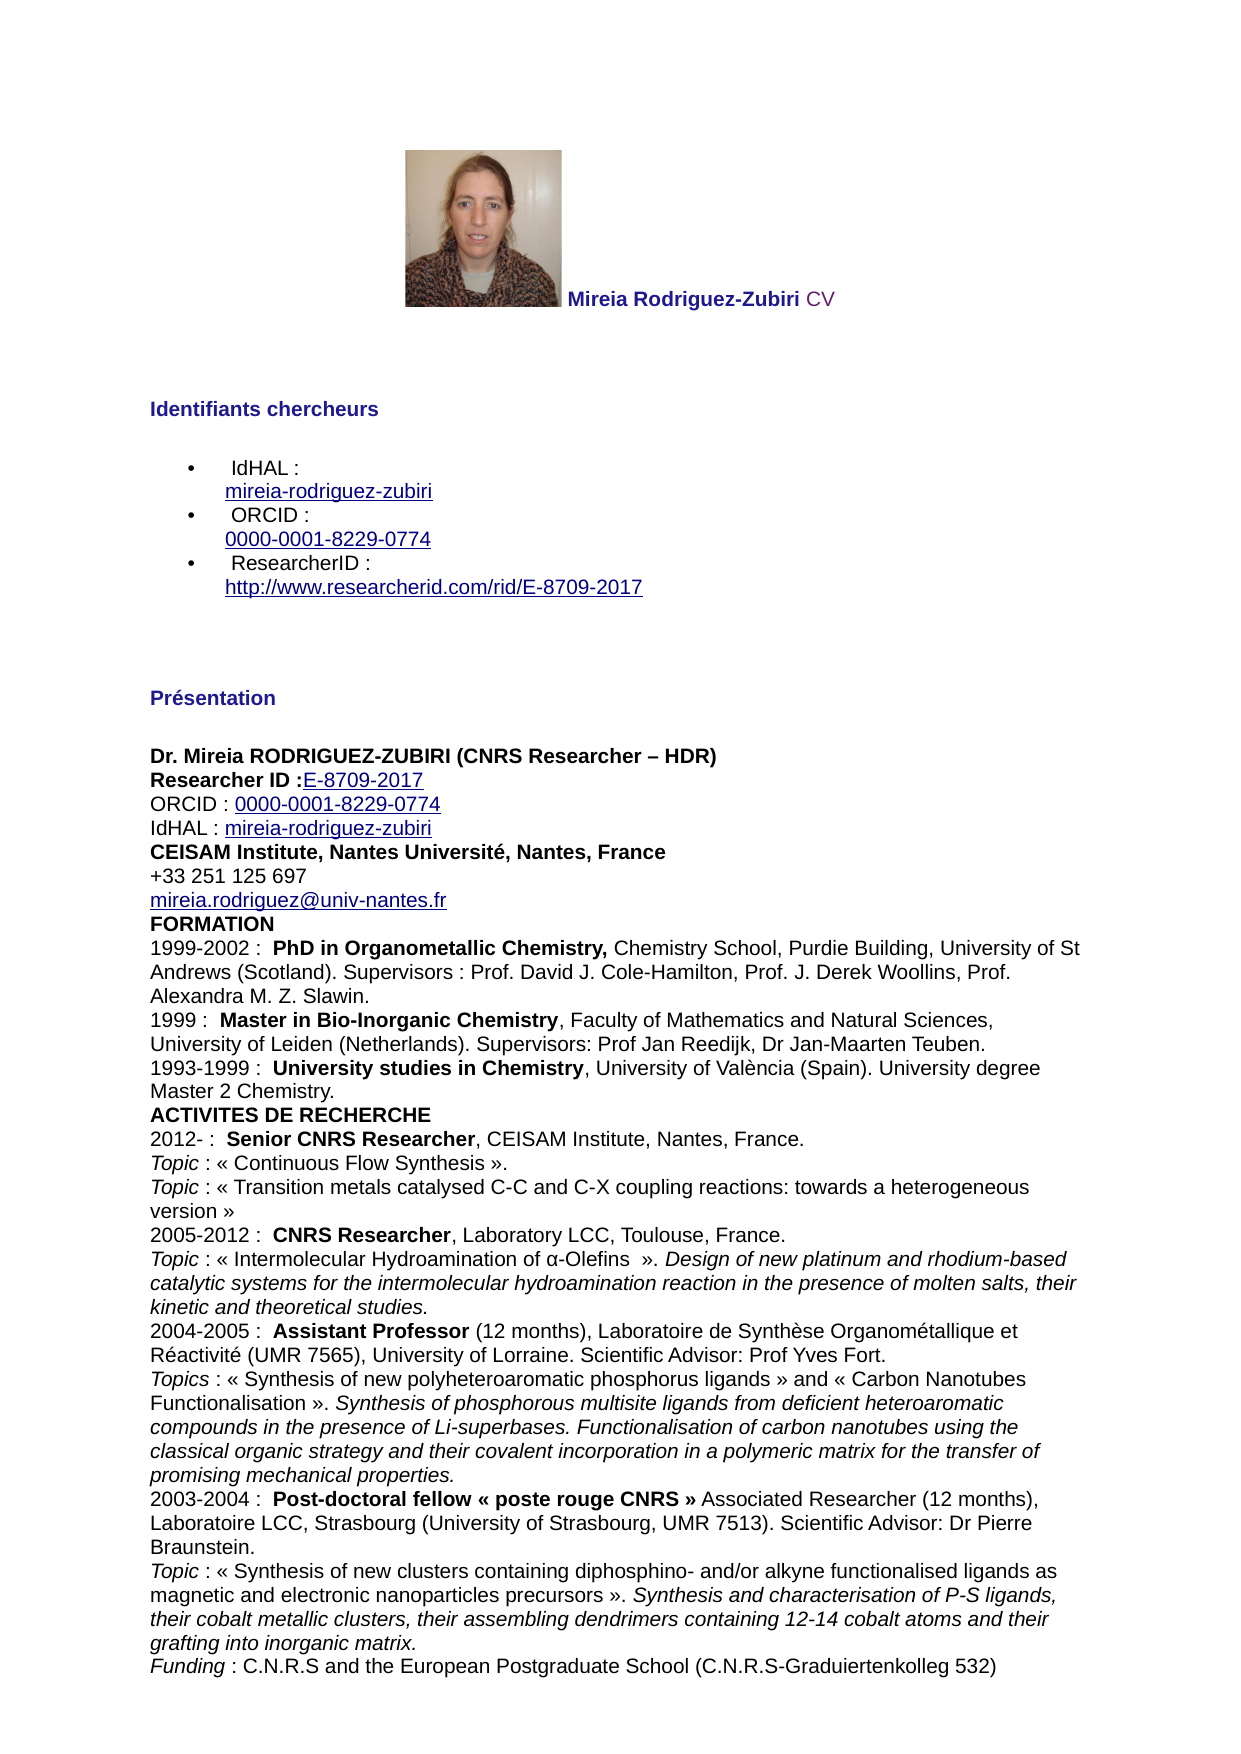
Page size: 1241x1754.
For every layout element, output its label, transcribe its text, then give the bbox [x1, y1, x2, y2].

text 1999 : Master in Bio-Inorganic Chemistry, Faculty of Mathematics and Natural Sciences, University of Leiden (Netherlands). Supervisors: Prof Jan Reedijk, Dr Jan-Maarten Teuben. [150, 1007, 1090, 1055]
list mireia-rodriguez-zubiri [187, 479, 1090, 503]
text Topic : « Transition metals catalysed C-C and C-X coupling reactions: towards a heterogeneous version » [150, 1175, 1090, 1223]
text 2004-2005 : Assistant Professor (12 months), Laboratoire de Synthèse Organométallique et Réactivité (UMR 7565), University of Lorraine. Scientific Advisor: Prof Yves Fort. [150, 1319, 1090, 1367]
text Topic : « Synthesis of new clusters containing diphosphino- and/or alkyne functionalised ligands as magnetic and electronic nanoparticles precursors ». Synthesis and characterisation of P-S ligands, their cobalt metallic clusters, their assembling dendrimers containing 12-14 cobalt atoms and their grafting into inorganic matrix. [150, 1558, 1090, 1654]
text 1993-1999 : University studies in Chemistry, University of València (Spain). University degree Master 2 Chemistry. [150, 1055, 1090, 1103]
text mireia.rodriguez@univ-nantes.fr [150, 888, 1090, 912]
text Topics : « Synthesis of new polyheteroaromatic phosphorus ligands » and « Carbon Nanotubes Functionalisation ». Synthesis of phosphorous multisite ligands from deficient heteroaromatic compounds in the presence of Li-superbases. Functionalisation of carbon nanotubes using the classical organic strategy and their covalent incorporation in a polymeric matrix for the transfer of promising mechanical properties. [150, 1367, 1090, 1487]
text Funding : C.N.R.S and the European Postgraduate School (C.N.R.S-Graduiertenkolleg 532) [150, 1654, 1090, 1678]
list IdHAL : [187, 455, 1090, 479]
text FORMATION [150, 912, 1090, 936]
text 2003-2004 : Post-doctoral fellow « poste rouge CNRS » Associated Researcher (12 months), Laboratoire LCC, Strasbourg (University of Strasbourg, UMR 7513). Scientific Advisor: Dr Pierre Braunstein. [150, 1487, 1090, 1558]
subtitle Researcher ID :E-8709-2017 [150, 768, 1090, 792]
text Topic : « Continuous Flow Synthesis ». [150, 1151, 1090, 1175]
list http://www.researcherid.com/rid/E-8709-2017 [187, 575, 1090, 599]
subtitle Présentation [150, 686, 1090, 709]
text +33 251 125 697 [150, 864, 1090, 888]
picture [405, 150, 562, 307]
subtitle IdHAL : mireia-rodriguez-zubiri [150, 816, 1090, 840]
text ACTIVITES DE RECHERCHE [150, 1103, 1090, 1127]
text CEISAM Institute, Nantes Université, Nantes, France [150, 840, 1090, 864]
subtitle ORCID : 0000-0001-8229-0774 [150, 792, 1090, 816]
list ORCID : [187, 503, 1090, 527]
subtitle Mireia Rodriguez-Zubiri CV [150, 150, 1090, 311]
text 2005-2012 : CNRS Researcher, Laboratory LCC, Toulouse, France. [150, 1223, 1090, 1247]
text Topic : « Intermolecular Hydroamination of α-Olefins ». Design of new platinum and rhodium-based catalytic systems for the intermolecular hydroamination reaction in the presence of molten salts, their kinetic and theoretical studies. [150, 1247, 1090, 1319]
text 2012- : Senior CNRS Researcher, CEISAM Institute, Nantes, France. [150, 1127, 1090, 1151]
list ResearcherID : [187, 551, 1090, 575]
text Dr. Mireia RODRIGUEZ-ZUBIRI (CNRS Researcher – HDR) [150, 744, 1090, 768]
text 1999-2002 : PhD in Organometallic Chemistry, Chemistry School, Purdie Building, University of St Andrews (Scotland). Supervisors : Prof. David J. Cole-Hamilton, Prof. J. Derek Woollins, Prof. Alexandra M. Z. Slawin. [150, 936, 1090, 1007]
list 0000-0001-8229-0774 [187, 527, 1090, 551]
subtitle Identifiants chercheurs [150, 397, 1090, 421]
